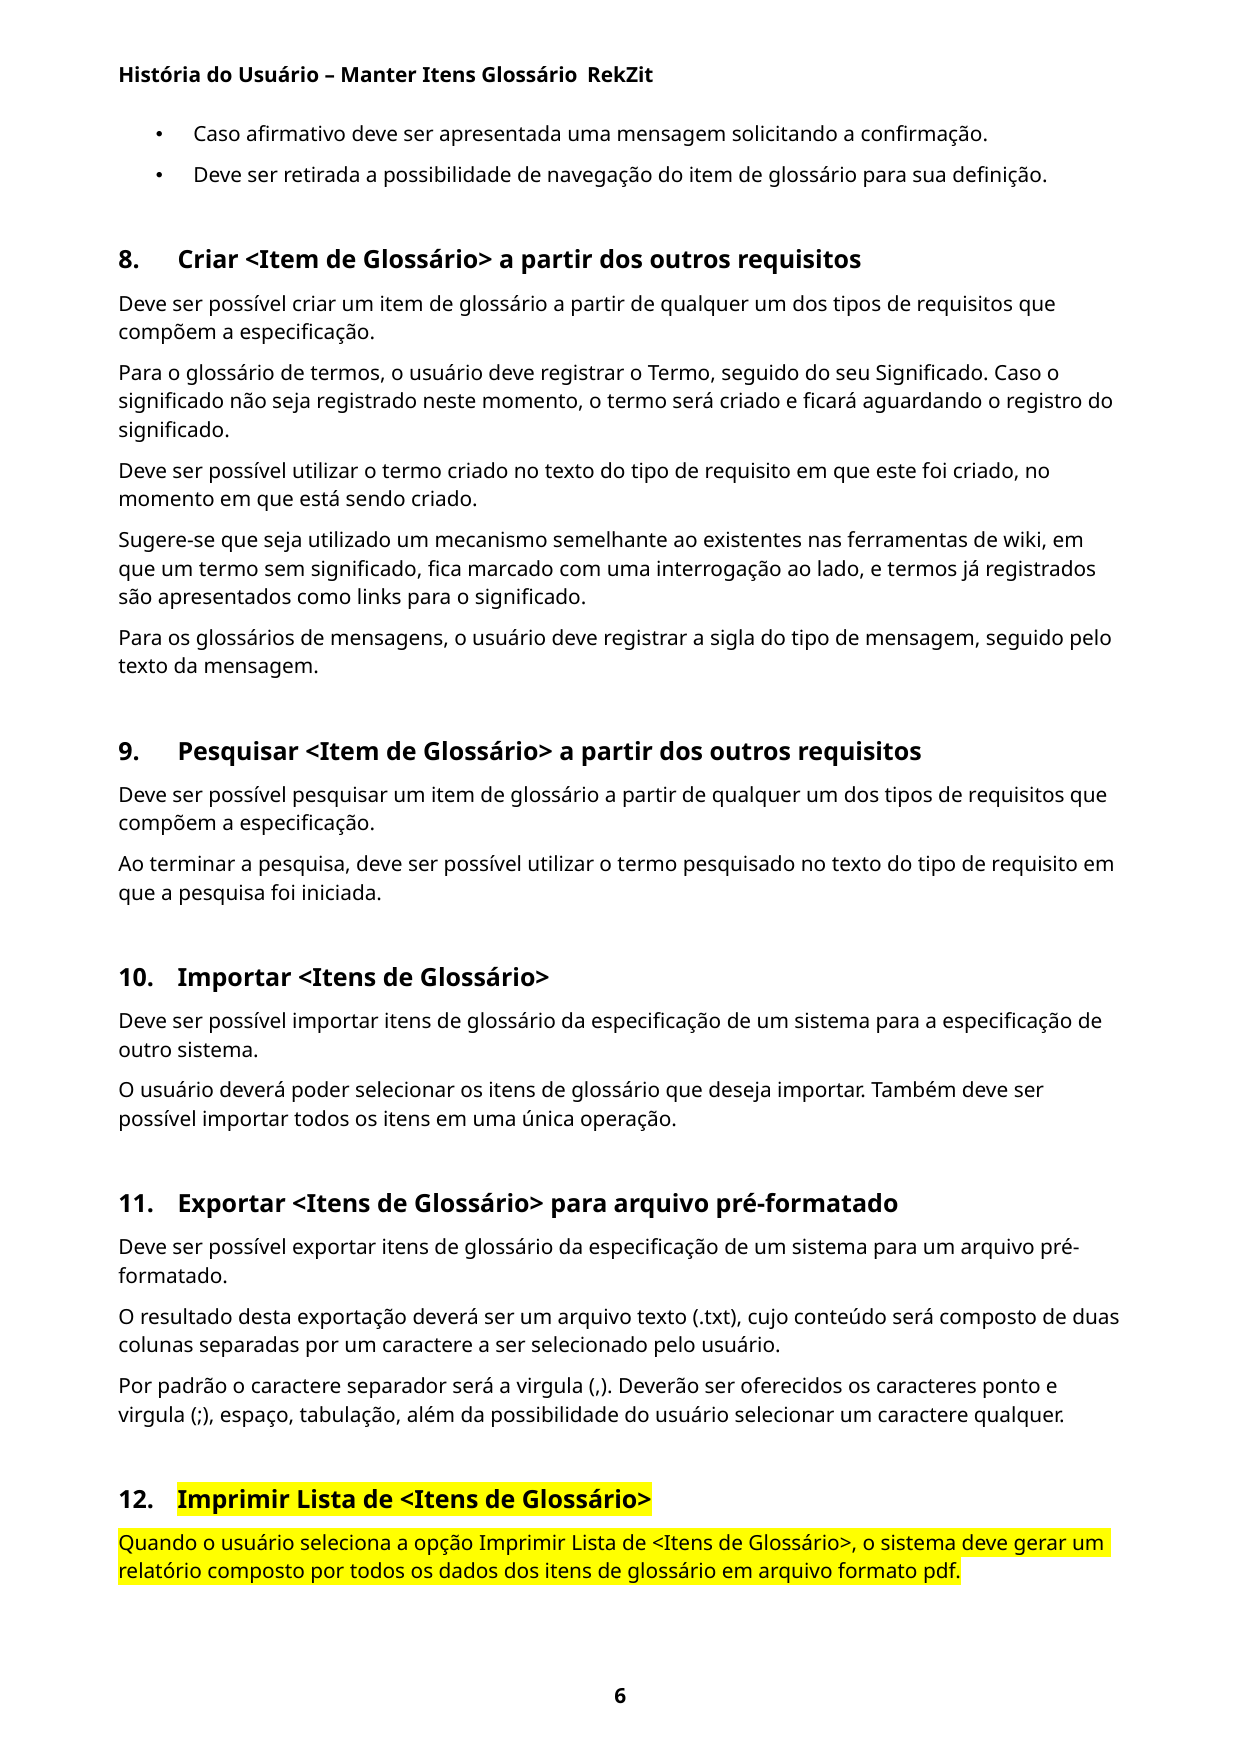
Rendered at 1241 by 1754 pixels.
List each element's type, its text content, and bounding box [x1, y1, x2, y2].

text Deve ser possível utilizar o termo criado no texto do tipo de requisito em que este foi criado, no momento em que está sendo criado. [118, 456, 1122, 513]
list Exportar <Itens de Glossário> para arquivo pré-formatado [118, 1186, 1122, 1220]
text Deve ser possível exportar itens de glossário da especificação de um sistema para um arquivo pré-formatado. [118, 1232, 1122, 1289]
text O resultado desta exportação deverá ser um arquivo texto (.txt), cujo conteúdo será composto de duas colunas separadas por um caractere a ser selecionado pelo usuário. [118, 1302, 1122, 1359]
text Para os glossários de mensagens, o usuário deve registrar a sigla do tipo de mensagem, seguido pelo texto da mensagem. [118, 623, 1122, 680]
text Sugere-se que seja utilizado um mecanismo semelhante ao existentes nas ferramentas de wiki, em que um termo sem significado, fica marcado com uma interrogação ao lado, e termos já registrados são apresentados como links para o significado. [118, 525, 1122, 611]
list Deve ser retirada a possibilidade de navegação do item de glossário para sua definição. [156, 160, 1122, 189]
text O usuário deverá poder selecionar os itens de glossário que deseja importar. Também deve ser possível importar todos os itens em uma única operação. [118, 1076, 1122, 1132]
list Criar <Item de Glossário> a partir dos outros requisitos [118, 242, 1122, 276]
list Pesquisar <Item de Glossário> a partir dos outros requisitos [118, 733, 1122, 767]
list Importar <Itens de Glossário> [118, 960, 1122, 994]
text Deve ser possível pesquisar um item de glossário a partir de qualquer um dos tipos de requisitos que compõem a especificação. [118, 780, 1122, 837]
text Quando o usuário seleciona a opção Imprimir Lista de <Itens de Glossário>, o sistema deve gerar um relatório composto por todos os dados dos itens de glossário em arquivo formato pdf. [118, 1528, 1122, 1585]
text Deve ser possível importar itens de glossário da especificação de um sistema para a especificação de outro sistema. [118, 1006, 1122, 1063]
list Imprimir Lista de <Itens de Glossário> [118, 1482, 1122, 1516]
text Deve ser possível criar um item de glossário a partir de qualquer um dos tipos de requisitos que compõem a especificação. [118, 289, 1122, 346]
list Caso afirmativo deve ser apresentada uma mensagem solicitando a confirmação. [156, 119, 1122, 148]
text Para o glossário de termos, o usuário deve registrar o Termo, seguido do seu Significado. Caso o significado não seja registrado neste momento, o termo será criado e ficará aguardando o registro do significado. [118, 358, 1122, 443]
text Por padrão o caractere separador será a virgula (,). Deverão ser oferecidos os caracteres ponto e virgula (;), espaço, tabulação, além da possibilidade do usuário selecionar um caractere qualquer. [118, 1371, 1122, 1428]
text Ao terminar a pesquisa, deve ser possível utilizar o termo pesquisado no texto do tipo de requisito em que a pesquisa foi iniciada. [118, 849, 1122, 906]
